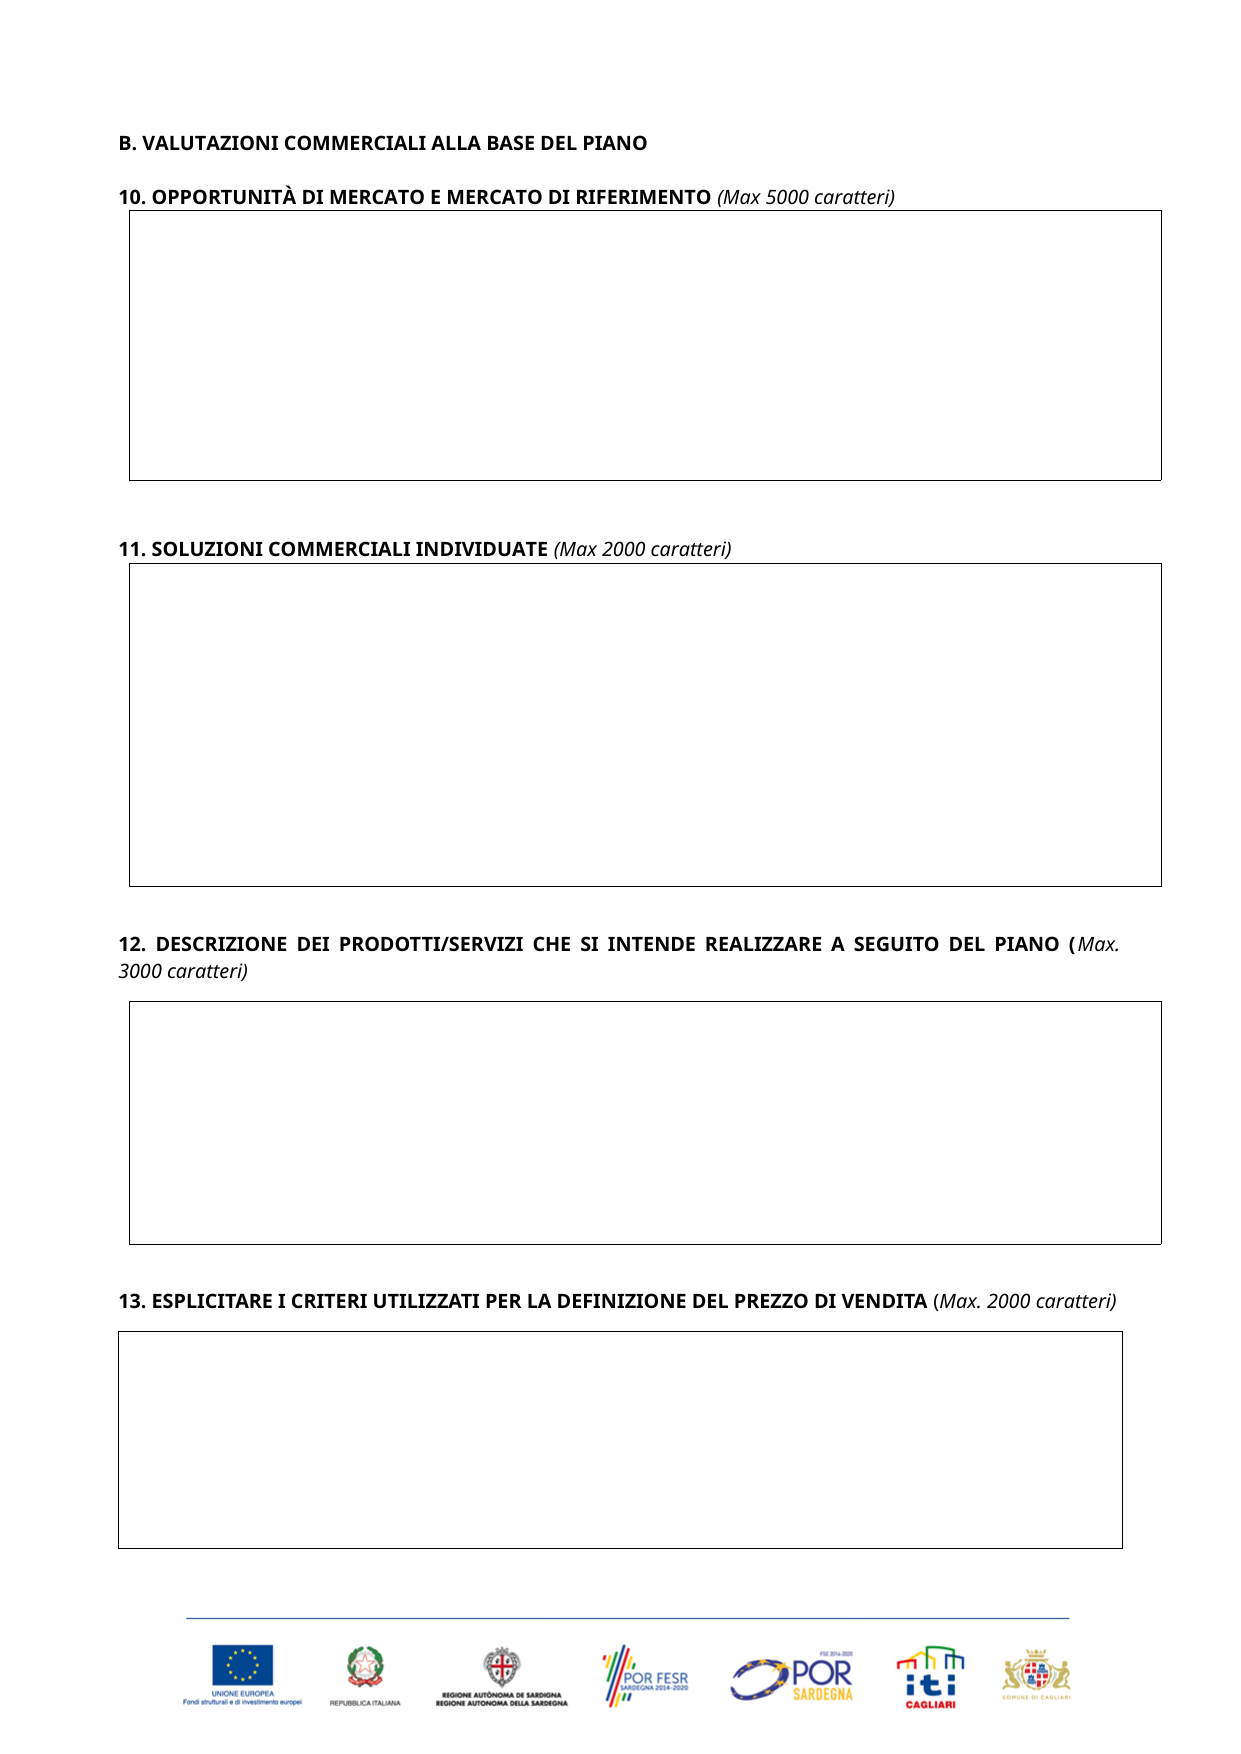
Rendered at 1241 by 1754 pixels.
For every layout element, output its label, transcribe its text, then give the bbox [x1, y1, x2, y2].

table_header [130, 211, 1161, 480]
text 10. OPPORTUNITÀ DI MERCATO E MERCATO DI RIFERIMENTO (Max 5000 caratteri) [118, 183, 1122, 210]
text 12. DESCRIZIONE DEI PRODOTTI/SERVIZI CHE SI INTENDE REALIZZARE A SEGUITO DEL PIANO (Max. 3000 caratteri) [118, 930, 1122, 984]
table_header [130, 1002, 1161, 1244]
picture [118, 1609, 1137, 1752]
table_header [119, 1332, 1122, 1548]
text B. VALUTAZIONI COMMERCIALI ALLA BASE DEL PIANO [118, 129, 1122, 156]
table_header [130, 564, 1161, 886]
text 11. SOLUZIONI COMMERCIALI INDIVIDUATE (Max 2000 caratteri) [118, 536, 1122, 563]
text 13. ESPLICITARE I CRITERI UTILIZZATI PER LA DEFINIZIONE DEL PREZZO DI VENDITA (Max. 2000 caratteri) [118, 1287, 1122, 1314]
